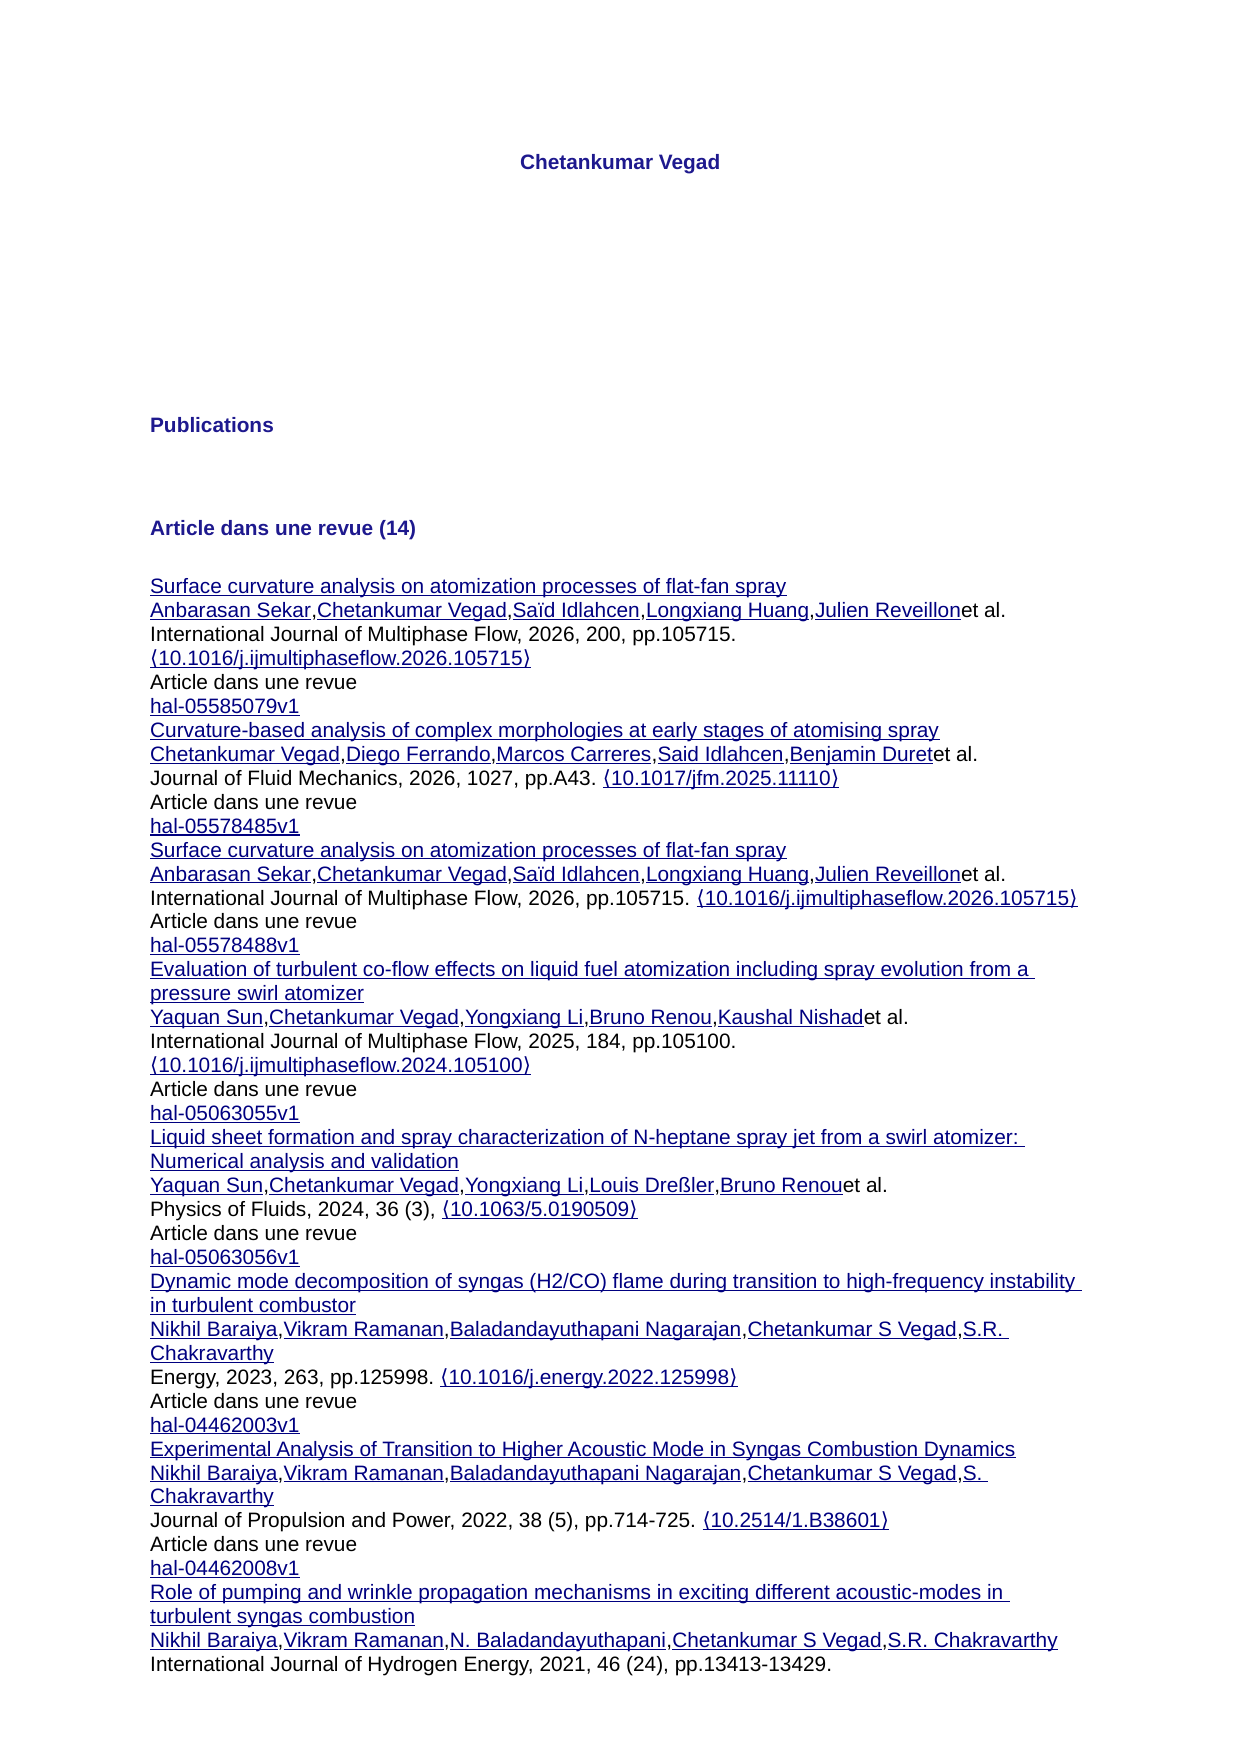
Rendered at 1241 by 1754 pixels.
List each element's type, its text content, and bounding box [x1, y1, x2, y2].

subtitle Article dans une revue (14) [150, 516, 1090, 539]
table_cell Dynamic mode decomposition of syngas (H2/CO) flame during transition to high-frequency instability in turbulent combustor Nikhil Baraiya,Vikram Ramanan,Baladandayuthapani Nagarajan,Chetankumar S Vegad,S.R. Chakravarthy Energy, 2023, 263, pp.125998. ⟨10.1016/j.energy.2022.125998⟩ Article dans une revue hal-04462003v1 [150, 1269, 1090, 1436]
table_cell Liquid sheet formation and spray characterization of N-heptane spray jet from a swirl atomizer: Numerical analysis and validation Yaquan Sun,Chetankumar Vegad,Yongxiang Li,Louis Dreßler,Bruno Renouet al. Physics of Fluids, 2024, 36 (3), ⟨10.1063/5.0190509⟩ Article dans une revue hal-05063056v1 [150, 1125, 1090, 1269]
table_header Surface curvature analysis on atomization processes of flat-fan spray Anbarasan Sekar,Chetankumar Vegad,Saïd Idlahcen,Longxiang Huang,Julien Reveillonet al. International Journal of Multiphase Flow, 2026, 200, pp.105715. ⟨10.1016/j.ijmultiphaseflow.2026.105715⟩ Article dans une revue hal-05585079v1 [150, 574, 1090, 718]
table_cell Surface curvature analysis on atomization processes of flat-fan spray Anbarasan Sekar,Chetankumar Vegad,Saïd Idlahcen,Longxiang Huang,Julien Reveillonet al. International Journal of Multiphase Flow, 2026, pp.105715. ⟨10.1016/j.ijmultiphaseflow.2026.105715⟩ Article dans une revue hal-05578488v1 [150, 838, 1090, 957]
subtitle Publications [150, 412, 1090, 436]
table_cell Role of pumping and wrinkle propagation mechanisms in exciting different acoustic-modes in turbulent syngas combustion Nikhil Baraiya,Vikram Ramanan,N. Baladandayuthapani,Chetankumar S Vegad,S.R. Chakravarthy International Journal of Hydrogen Energy, 2021, 46 (24), pp.13413-13429. [150, 1580, 1090, 1676]
table_cell Experimental Analysis of Transition to Higher Acoustic Mode in Syngas Combustion Dynamics Nikhil Baraiya,Vikram Ramanan,Baladandayuthapani Nagarajan,Chetankumar S Vegad,S. Chakravarthy Journal of Propulsion and Power, 2022, 38 (5), pp.714-725. ⟨10.2514/1.B38601⟩ Article dans une revue hal-04462008v1 [150, 1436, 1090, 1580]
table_cell Curvature-based analysis of complex morphologies at early stages of atomising spray Chetankumar Vegad,Diego Ferrando,Marcos Carreres,Said Idlahcen,Benjamin Duretet al. Journal of Fluid Mechanics, 2026, 1027, pp.A43. ⟨10.1017/jfm.2025.11110⟩ Article dans une revue hal-05578485v1 [150, 718, 1090, 837]
table_cell Evaluation of turbulent co-flow effects on liquid fuel atomization including spray evolution from a pressure swirl atomizer Yaquan Sun,Chetankumar Vegad,Yongxiang Li,Bruno Renou,Kaushal Nishadet al. International Journal of Multiphase Flow, 2025, 184, pp.105100. ⟨10.1016/j.ijmultiphaseflow.2024.105100⟩ Article dans une revue hal-05063055v1 [150, 957, 1090, 1125]
subtitle Chetankumar Vegad [150, 150, 1090, 174]
